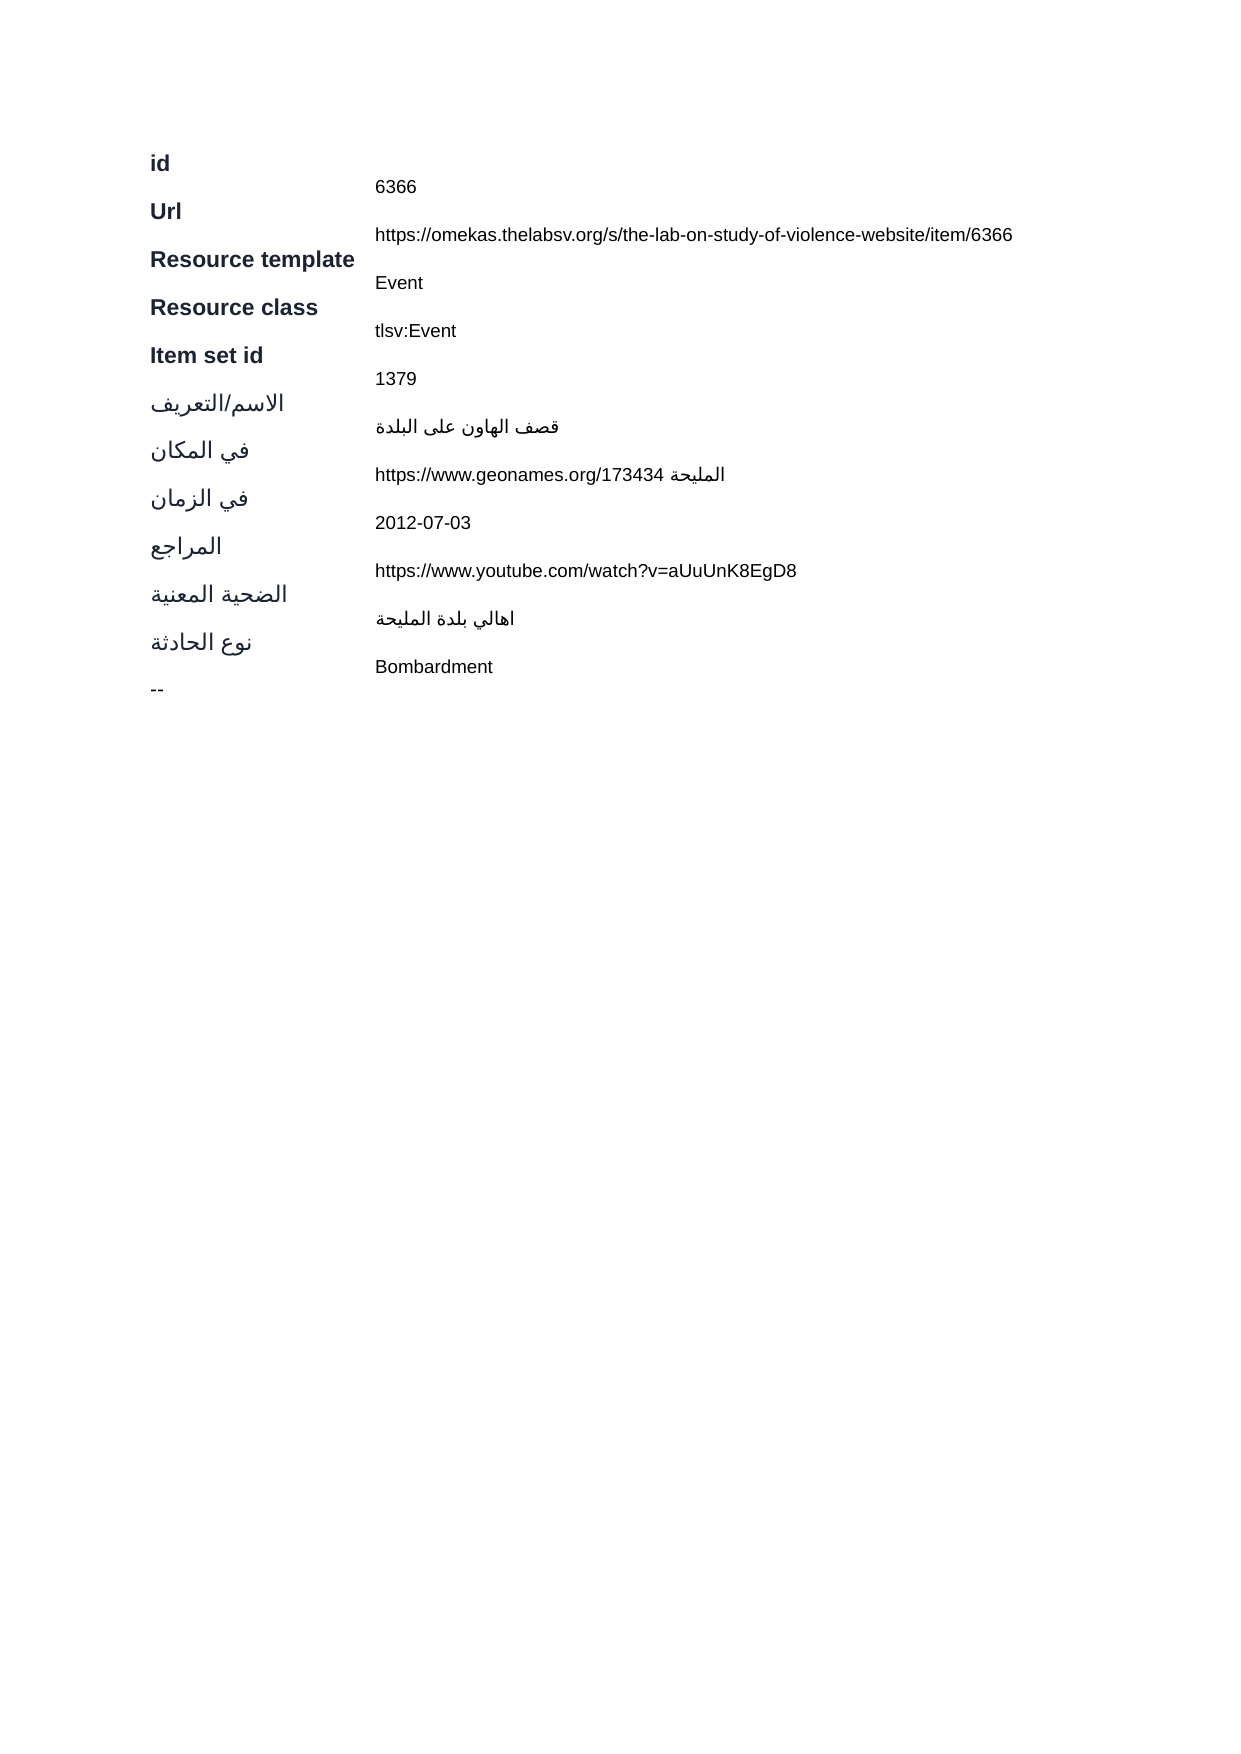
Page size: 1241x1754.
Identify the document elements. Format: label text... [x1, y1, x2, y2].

text 2012-07-03 [375, 512, 1090, 533]
text https://omekas.thelabsv.org/s/the-lab-on-study-of-violence-website/item/6366 [375, 224, 1090, 246]
text المراجع [150, 533, 1090, 560]
text tlsv:Event [375, 320, 1090, 342]
text نوع الحادثة [150, 629, 1090, 656]
text الضحية المعنية [150, 581, 1090, 608]
text 1379 [375, 368, 1090, 389]
text Resource template [150, 246, 1090, 272]
text Event [375, 272, 1090, 294]
text -- [150, 677, 1090, 701]
text Item set id [150, 342, 1090, 368]
text قصف الهاون على البلدة [375, 416, 1090, 437]
text Resource class [150, 294, 1090, 320]
text Bombardment [375, 656, 1090, 677]
text https://www.youtube.com/watch?v=aUuUnK8EgD8 [375, 560, 1090, 581]
text الاسم/التعريف [150, 389, 1090, 416]
text id [150, 150, 1090, 176]
text اهالي بلدة المليحة [375, 608, 1090, 629]
text في الزمان [150, 485, 1090, 512]
text Url [150, 198, 1090, 224]
text 6366 [375, 176, 1090, 198]
text في المكان [150, 437, 1090, 464]
text https://www.geonames.org/173434 المليحة [375, 464, 1090, 485]
